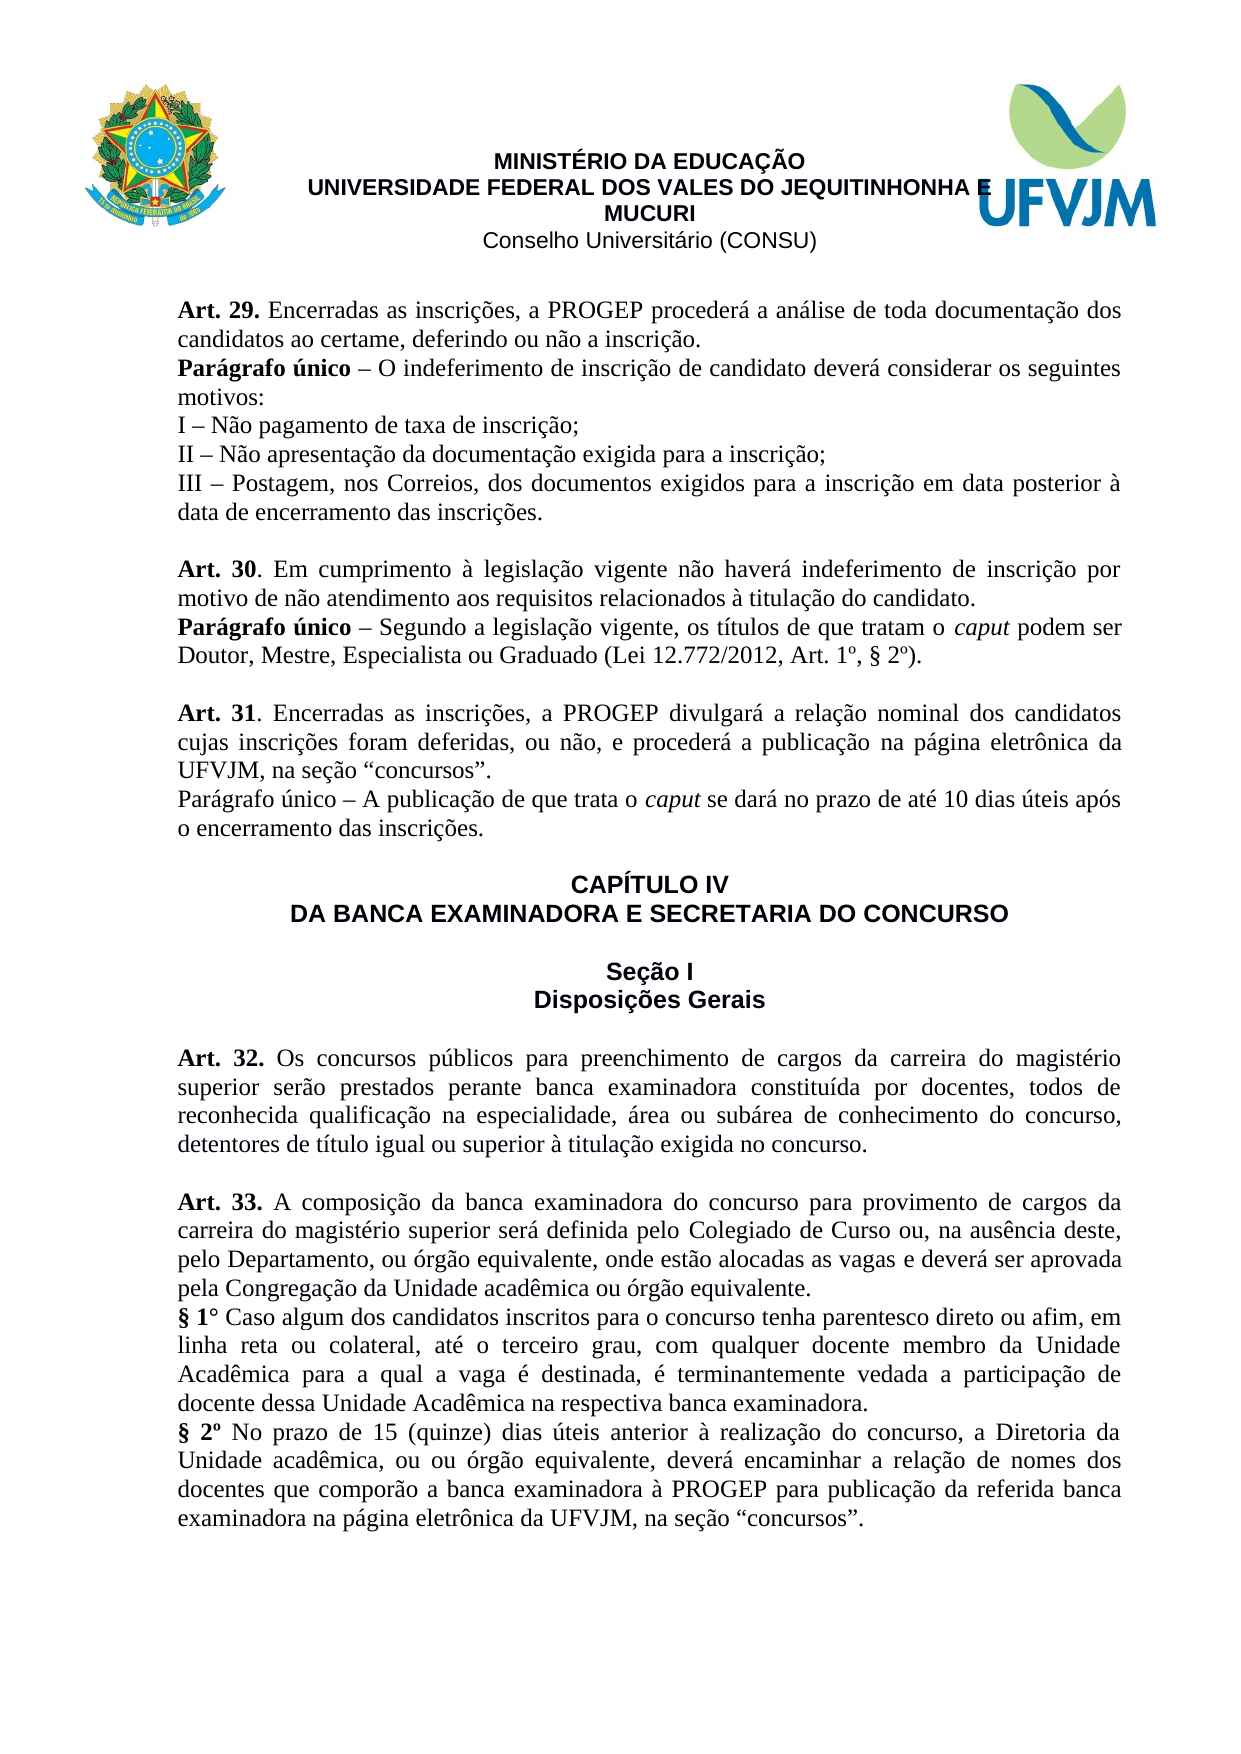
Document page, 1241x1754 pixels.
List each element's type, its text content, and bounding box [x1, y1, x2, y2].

text Seção I [177, 957, 1122, 985]
text DA BANCA EXAMINADORA E SECRETARIA DO CONCURSO [177, 899, 1122, 928]
text II – Não apresentação da documentação exigida para a inscrição; [177, 439, 1122, 468]
text Parágrafo único – A publicação de que trata o caput se dará no prazo de até 10 dias úteis após o encerramento das inscrições. [177, 784, 1122, 842]
text III – Postagem, nos Correios, dos documentos exigidos para a inscrição em data posterior à data de encerramento das inscrições. [177, 468, 1122, 525]
text Art. 33. A composição da banca examinadora do concurso para provimento de cargos da carreira do magistério superior será definida pelo Colegiado de Curso ou, na ausência deste, pelo Departamento, ou órgão equivalente, onde estão alocadas as vagas e deverá ser aprovada pela Congregação da Unidade acadêmica ou órgão equivalente. [177, 1187, 1122, 1302]
text § 1° Caso algum dos candidatos inscritos para o concurso tenha parentesco direto ou afim, em linha reta ou colateral, até o terceiro grau, com qualquer docente membro da Unidade Acadêmica para a qual a vaga é destinada, é terminantemente vedada a participação de docente dessa Unidade Acadêmica na respectiva banca examinadora. [177, 1302, 1122, 1417]
text CAPÍTULO IV [177, 870, 1122, 899]
text Art. 30. Em cumprimento à legislação vigente não haverá indeferimento de inscrição por motivo de não atendimento aos requisitos relacionados à titulação do candidato. [177, 554, 1122, 612]
text Parágrafo único – O indeferimento de inscrição de candidato deverá considerar os seguintes motivos: [177, 353, 1122, 410]
text Art. 29. Encerradas as inscrições, a PROGEP procederá a análise de toda documentação dos candidatos ao certame, deferindo ou não a inscrição. [177, 295, 1122, 353]
text Disposições Gerais [177, 985, 1122, 1014]
text § 2º No prazo de 15 (quinze) dias úteis anterior à realização do concurso, a Diretoria da Unidade acadêmica, ou ou órgão equivalente, deverá encaminhar a relação de nomes dos docentes que comporão a banca examinadora à PROGEP para publicação da referida banca examinadora na página eletrônica da UFVJM, na seção “concursos”. [177, 1417, 1122, 1532]
text Parágrafo único – Segundo a legislação vigente, os títulos de que tratam o caput podem ser Doutor, Mestre, Especialista ou Graduado (Lei 12.772/2012, Art. 1º, § 2º). [177, 612, 1122, 669]
text Art. 31. Encerradas as inscrições, a PROGEP divulgará a relação nominal dos candidatos cujas inscrições foram deferidas, ou não, e procederá a publicação na página eletrônica da UFVJM, na seção “concursos”. [177, 698, 1122, 784]
text Art. 32. Os concursos públicos para preenchimento de cargos da carreira do magistério superior serão prestados perante banca examinadora constituída por docentes, todos de reconhecida qualificação na especialidade, área ou subárea de conhecimento do concurso, detentores de título igual ou superior à titulação exigida no concurso. [177, 1043, 1122, 1158]
text I – Não pagamento de taxa de inscrição; [177, 410, 1122, 439]
